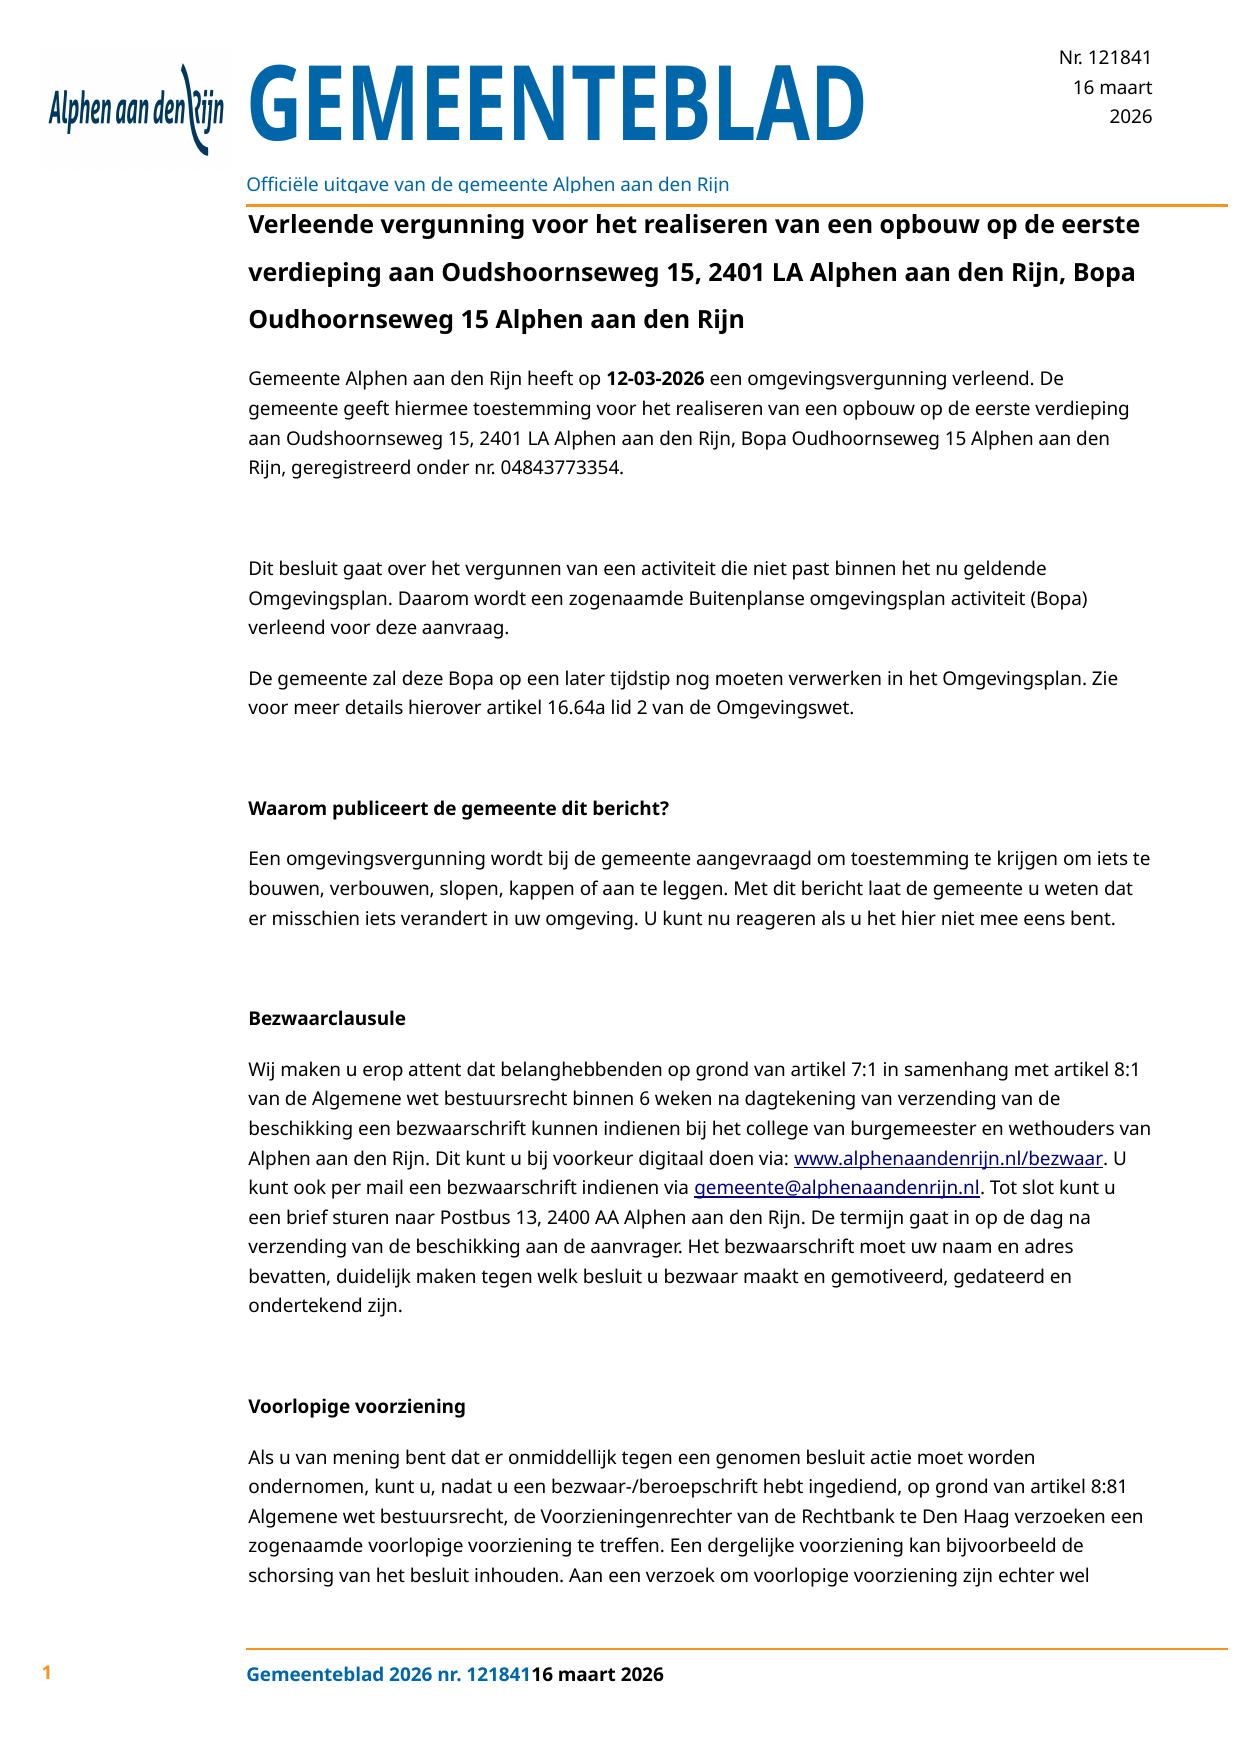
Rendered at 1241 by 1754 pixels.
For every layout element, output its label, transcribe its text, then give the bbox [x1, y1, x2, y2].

text De gemeente zal deze Bopa op een later tijdstip nog moeten verwerken in het Omgevingsplan. Zie voor meer details hierover artikel 16.64a lid 2 van de Omgevingswet. [248, 665, 1152, 720]
picture [41, 47, 231, 172]
text Dit besluit gaat over het vergunnen van een activiteit die niet past binnen het nu geldende Omgevingsplan. Daarom wordt een zogenaamde Buitenplanse omgevingsplan activiteit (Bopa) verleend voor deze aanvraag. [248, 555, 1152, 640]
text Als u van mening bent dat er onmiddellijk tegen een genomen besluit actie moet worden ondernomen, kunt u, nadat u een bezwaar-/beroepschrift hebt ingediend, op grond van artikel 8:81 Algemene wet bestuursrecht, de Voorzieningenrechter van de Rechtbank te Den Haag verzoeken een zogenaamde voorlopige voorziening te treffen. Een dergelijke voorziening kan bijvoorbeeld de schorsing van het besluit inhouden. Aan een verzoek om voorlopige voorziening zijn echter wel [248, 1444, 1152, 1588]
text Voorlopige voorziening [248, 1393, 1152, 1419]
text Bezwaarclausule [248, 1006, 1152, 1031]
text Gemeente Alphen aan den Rijn heeft op 12-03-2026 een omgevingsvergunning verleend. De gemeente geeft hiermee toestemming voor het realiseren van een opbouw op de eerste verdieping aan Oudshoornseweg 15, 2401 LA Alphen aan den Rijn, Bopa Oudhoornseweg 15 Alphen aan den Rijn, geregistreerd onder nr. 04843773354. [248, 366, 1152, 480]
text Een omgevingsvergunning wordt bij de gemeente aangevraagd om toestemming te krijgen om iets te bouwen, verbouwen, slopen, kappen of aan te leggen. Met dit bericht laat de gemeente u weten dat er misschien iets verandert in uw omgeving. U kunt nu reageren als u het hier niet mee eens bent. [248, 846, 1152, 930]
text Verleende vergunning voor het realiseren van een opbouw op de eerste verdieping aan Oudshoornseweg 15, 2401 LA Alphen aan den Rijn, Bopa Oudhoornseweg 15 Alphen aan den Rijn [248, 207, 1152, 336]
text Waarom publiceert de gemeente dit bericht? [248, 795, 1152, 821]
text Wij maken u erop attent dat belanghebbenden op grond van artikel 7:1 in samenhang met artikel 8:1 van de Algemene wet bestuursrecht binnen 6 weken na dagtekening van verzending van de beschikking een bezwaarschrift kunnen indienen bij het college van burgemeester en wethouders van Alphen aan den Rijn. Dit kunt u bij voorkeur digitaal doen via: www.alphenaandenrijn.nl/bezwaar. U kunt ook per mail een bezwaarschrift indienen via gemeente@alphenaandenrijn.nl. Tot slot kunt u een brief sturen naar Postbus 13, 2400 AA Alphen aan den Rijn. De termijn gaat in op de dag na verzending van de beschikking aan de aanvrager. Het bezwaarschrift moet uw naam en adres bevatten, duidelijk maken tegen welk besluit u bezwaar maakt en gemotiveerd, gedateerd en ondertekend zijn. [248, 1056, 1152, 1318]
